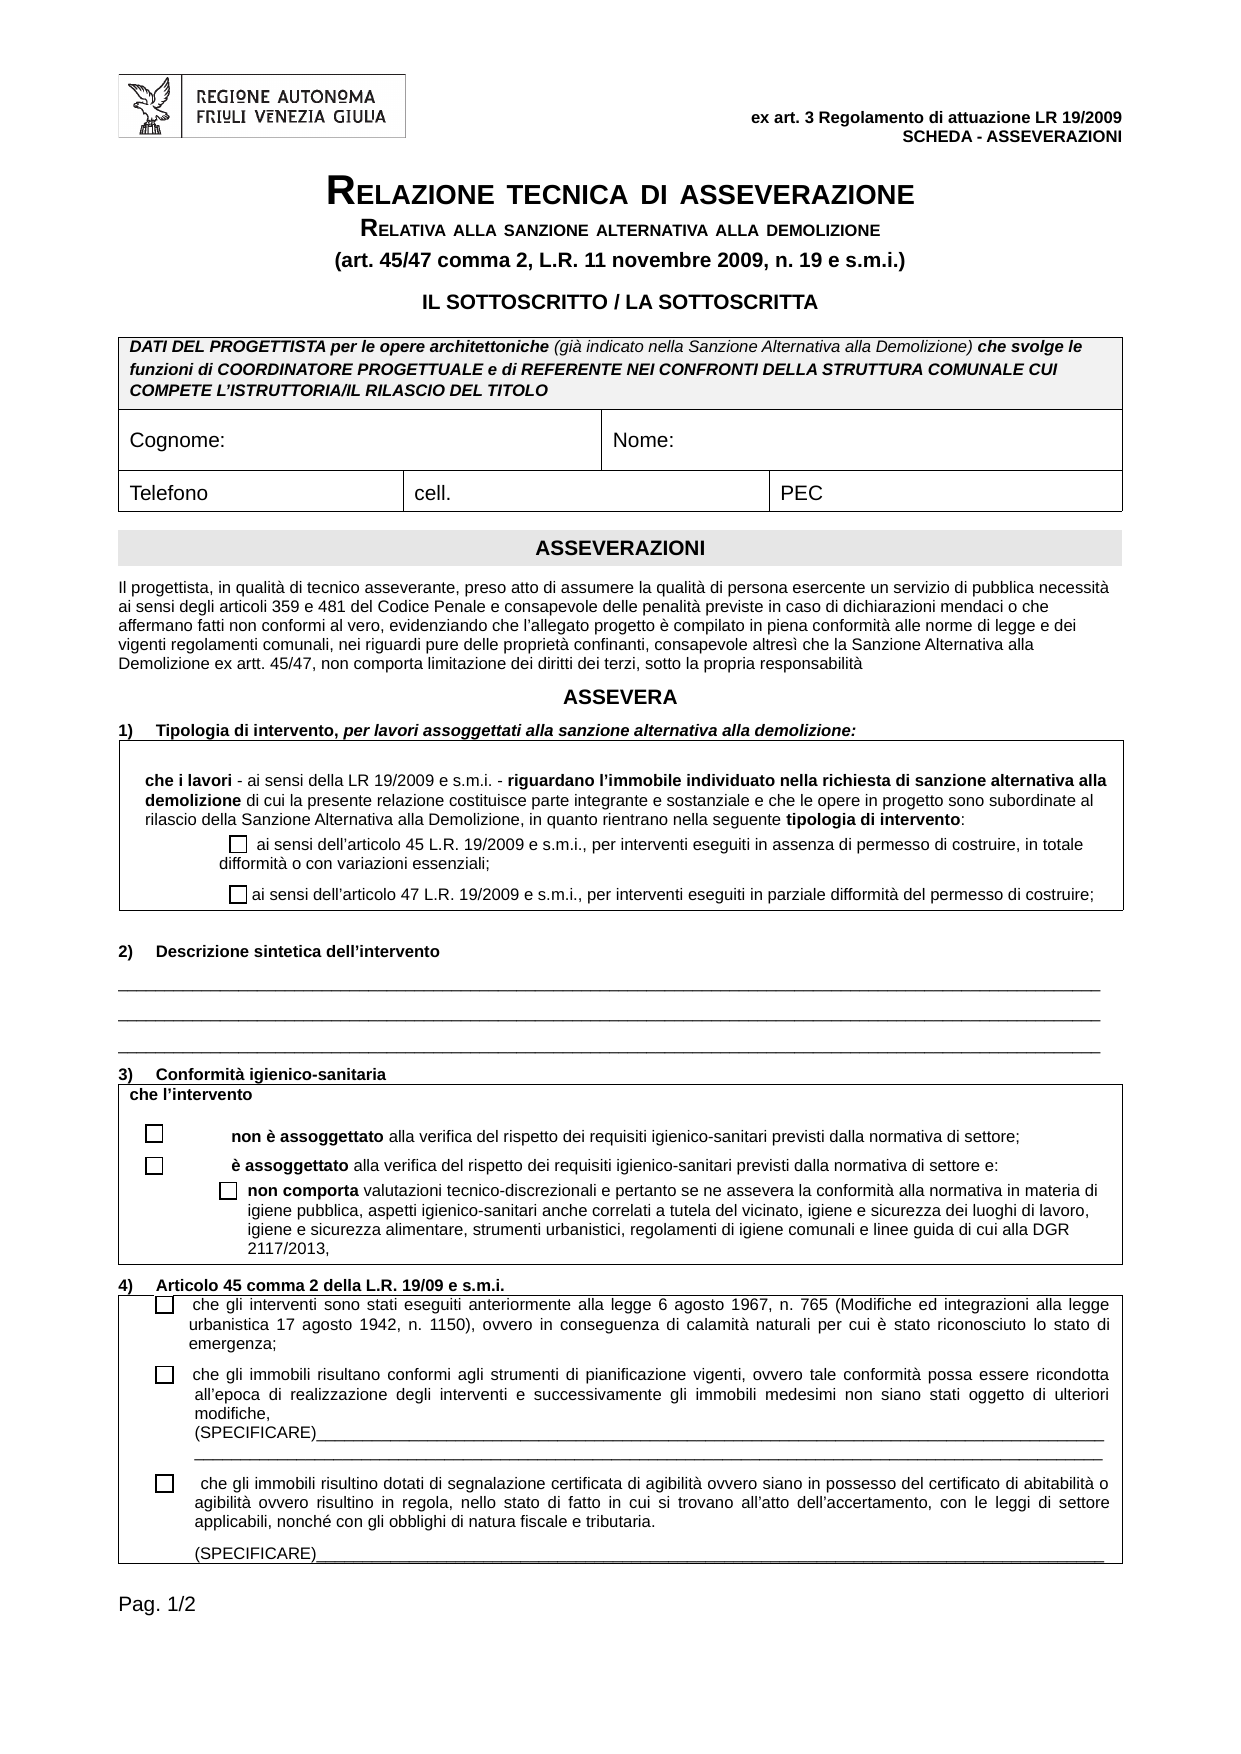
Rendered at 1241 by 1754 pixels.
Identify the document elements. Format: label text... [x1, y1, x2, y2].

table_header DATI DEL PROGETTISTA per le opere architettoniche (già indicato nella Sanzione Alternativa alla Demolizione) che svolge le funzioni di COORDINATORE PROGETTUALE e di REFERENTE NEI CONFRONTI DELLA STRUTTURA COMUNALE CUI COMPETE L’ISTRUTTORIA/IL RILASCIO DEL TITOLO [119, 338, 1122, 409]
table_cell Cognome: [119, 410, 601, 470]
table_cell Nome: [602, 410, 1122, 470]
list Descrizione sintetica dell’intervento [118, 941, 1122, 961]
table_header che i lavori - ai sensi della LR 19/2009 e s.m.i. - riguardano l’immobile individuato nella richiesta di sanzione alternativa alla demolizione di cui la presente relazione costituisce parte integrante e sostanziale e che le opere in progetto sono subordinate al rilascio della Sanzione Alternativa alla Demolizione, in quanto rientrano nella seguente tipologia di intervento: ai sensi dell’articolo 45 L.R. 19/2009 e s.m.i., per interventi eseguiti in assenza di permesso di costruire, in totale difformità o con variazioni essenziali; ai sensi dell’articolo 47 L.R. 19/2009 e s.m.i., per interventi eseguiti in parziale difformità del permesso di costruire; [120, 741, 1123, 910]
list Conformità igienico-sanitaria [118, 1065, 1122, 1084]
list Tipologia di intervento, per lavori assoggettati alla sanzione alternativa alla demolizione: [118, 721, 1122, 740]
text __________________________________________________________________________________________________________ [118, 1034, 1122, 1053]
subtitle Relazione tecnica di asseverazione [118, 165, 1122, 213]
text Relativa alla sanzione alternativa alla demolizione [118, 213, 1122, 242]
text Il progettista, in qualità di tecnico asseverante, preso atto di assumere la qualità di persona esercente un servizio di pubblica necessità ai sensi degli articoli 359 e 481 del Codice Penale e consapevole delle penalità previste in caso di dichiarazioni mendaci o che affermano fatti non conformi al vero, evidenziando che l’allegato progetto è compilato in piena conformità alle norme di legge e dei vigenti regolamenti comunali, nei riguardi pure delle proprietà confinanti, consapevole altresì che la Sanzione Alternativa alla Demolizione ex artt. 45/47, non comporta limitazione dei diritti dei terzi, sotto la propria responsabilità [118, 577, 1122, 673]
text IL SOTTOSCRITTO / LA SOTTOSCRITTA [118, 289, 1122, 313]
table_header che l’intervento non è assoggettato alla verifica del rispetto dei requisiti igienico-sanitari previsti dalla normativa di settore; è assoggettato alla verifica del rispetto dei requisiti igienico-sanitari previsti dalla normativa di settore e: non comporta valutazioni tecnico-discrezionali e pertanto se ne assevera la conformità alla normativa in materia di igiene pubblica, aspetti igienico-sanitari anche correlati a tutela del vicinato, igiene e sicurezza dei luoghi di lavoro, igiene e sicurezza alimentare, strumenti urbanistici, regolamenti di igiene comunali e linee guida di cui alla DGR 2117/2013, [119, 1085, 1122, 1264]
table_cell cell. [404, 471, 769, 511]
table_header ASSEVERAZIONI [118, 530, 1122, 566]
table_cell Telefono [119, 471, 403, 511]
text __________________________________________________________________________________________________________ [118, 1003, 1122, 1022]
text __________________________________________________________________________________________________________ [118, 972, 1122, 992]
text (art. 45/47 comma 2, L.R. 11 novembre 2009, n. 19 e s.m.i.) [118, 248, 1122, 272]
list Articolo 45 comma 2 della L.R. 19/09 e s.m.i. [118, 1276, 1122, 1295]
table_header  che gli interventi sono stati eseguiti anteriormente alla legge 6 agosto 1967, n. 765 (Modifiche ed integrazioni alla legge urbanistica 17 agosto 1942, n. 1150), ovvero in conseguenza di calamità naturali per cui è stato riconosciuto lo stato di emergenza;  che gli immobili risultano conformi agli strumenti di pianificazione vigenti, ovvero tale conformità possa essere ricondotta all’epoca di realizzazione degli interventi e successivamente gli immobili medesimi non siano stati oggetto di ulteriori modifiche, (SPECIFICARE)_______________________________________________________________________________________________________________________________________________________________________________________  che gli immobili risultino dotati di segnalazione certificata di agibilità ovvero siano in possesso del certificato di abitabilità o agibilità ovvero risultino in regola, nello stato di fatto in cui si trovano all’atto dell’accertamento, con le leggi di settore applicabili, nonché con gli obblighi di natura fiscale e tributaria. (SPECIFICARE)_____________________________________________________________________________________ [119, 1296, 1122, 1563]
subtitle ASSEVERA [118, 685, 1122, 709]
table_cell PEC [770, 471, 1122, 511]
